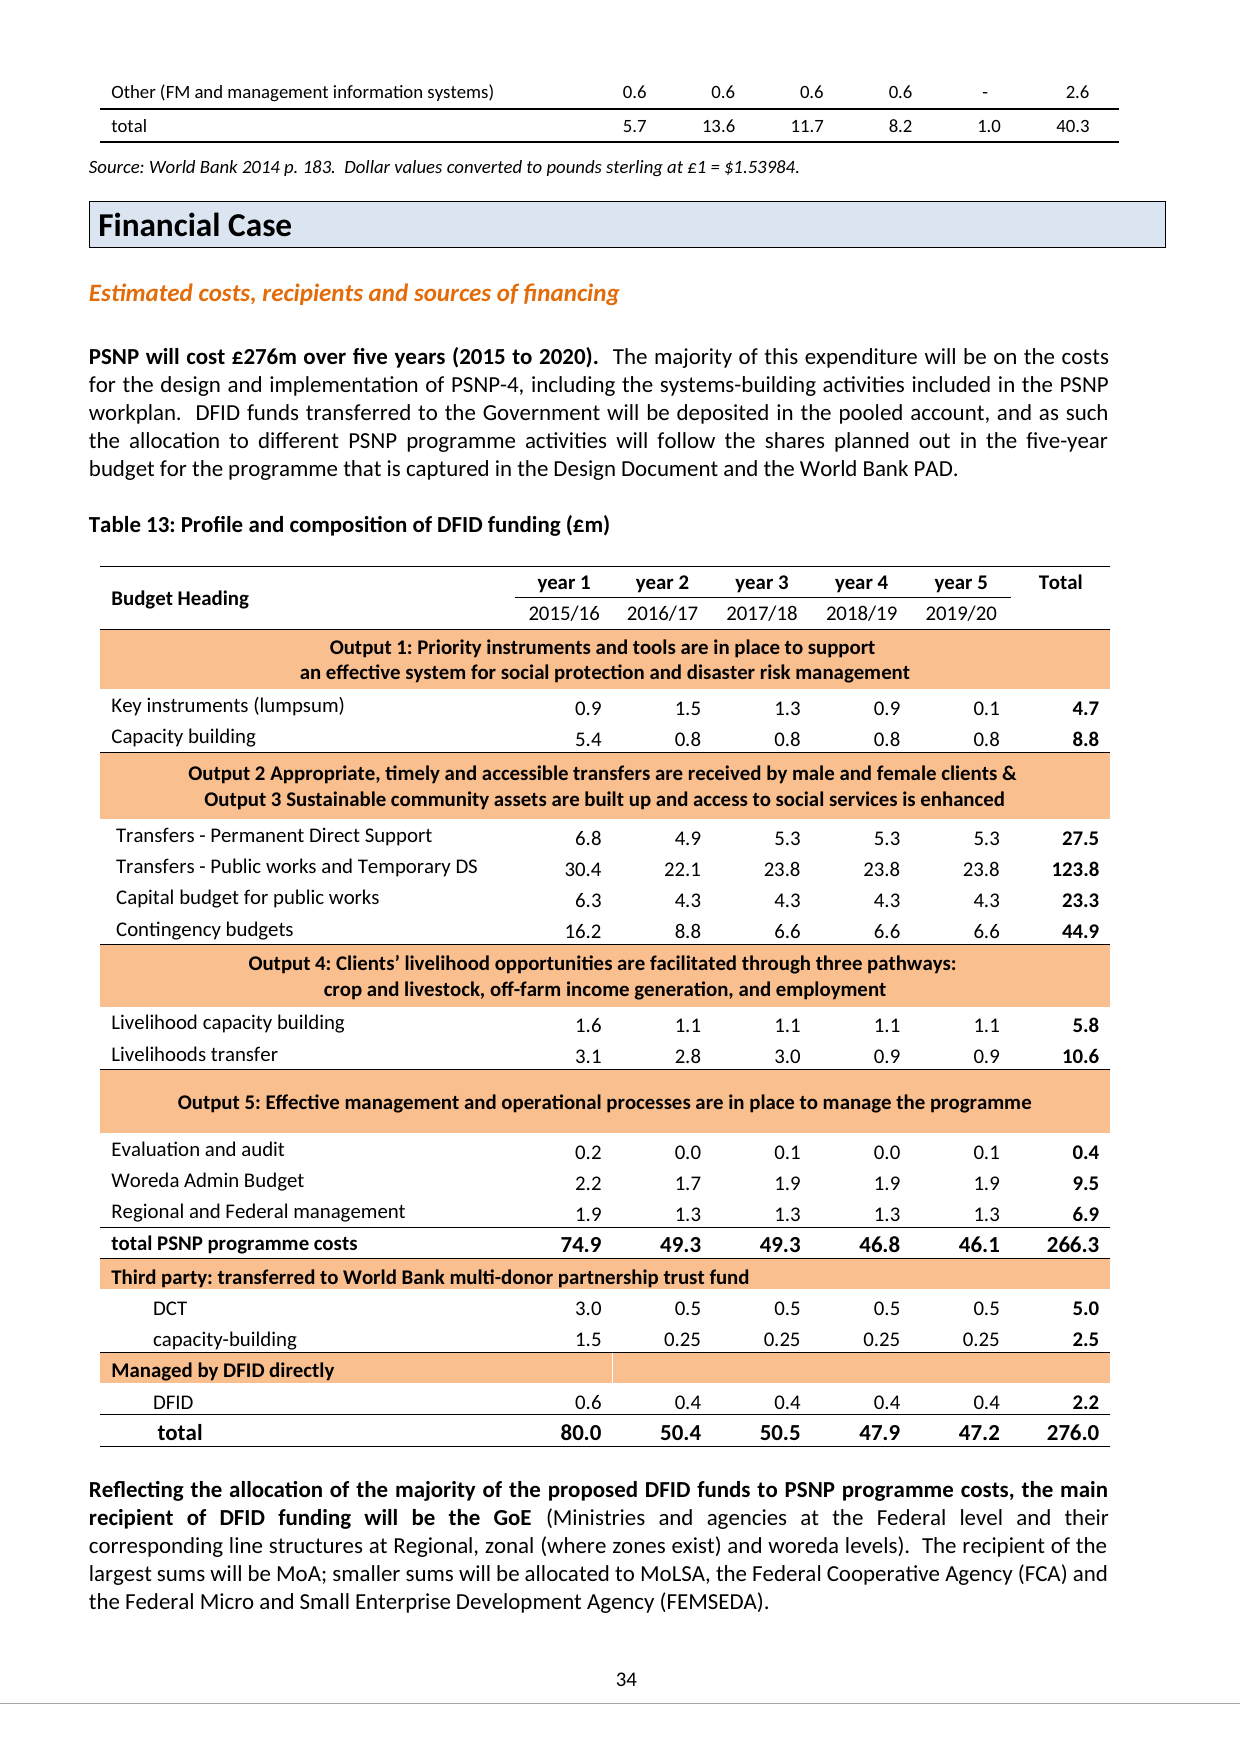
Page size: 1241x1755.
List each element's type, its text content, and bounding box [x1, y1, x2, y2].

table_cell 0.0 [812, 1133, 911, 1164]
table_cell 4.3 [911, 882, 1011, 913]
table_cell 4.3 [613, 882, 712, 913]
table_cell Output 1: Priority instruments and tools are in place to support an effective system for social protection and disaster risk management [100, 630, 1110, 689]
table_cell 3.0 [515, 1289, 612, 1321]
table_cell 5.3 [712, 819, 812, 850]
table_cell 2018/19 [812, 598, 911, 628]
table_cell Contingency budgets [100, 913, 515, 944]
table_cell 0.8 [613, 721, 712, 752]
table_cell 1.1 [911, 1007, 1011, 1038]
table_cell 5.7 [587, 110, 676, 141]
table_cell 5.4 [515, 721, 612, 752]
table_cell [1011, 1259, 1110, 1289]
table_cell Third party: transferred to World Bank multi-donor partnership trust fund [100, 1259, 812, 1289]
subtitle Estimated costs, recipients and sources of financing [89, 277, 1166, 307]
table_cell Other (FM and management information systems) [100, 75, 587, 108]
table_cell 0.9 [911, 1038, 1011, 1069]
table_cell 0.9 [812, 689, 911, 721]
table_cell 23.8 [712, 850, 812, 882]
table_cell 0.8 [712, 721, 812, 752]
table_cell 1.9 [812, 1164, 911, 1196]
table_cell 8.2 [853, 110, 942, 141]
table_cell 13.6 [676, 110, 764, 141]
table_cell 0.8 [812, 721, 911, 752]
table_cell 1.0 [942, 110, 1030, 141]
table_cell 1.9 [712, 1164, 812, 1196]
table_cell 0.4 [911, 1383, 1011, 1414]
table_cell [812, 1259, 911, 1289]
table_cell total PSNP programme costs [100, 1228, 515, 1258]
table_cell 3.1 [515, 1038, 612, 1069]
table_cell 2.5 [1011, 1321, 1110, 1352]
table_cell [515, 1353, 612, 1383]
table_cell 47.9 [812, 1415, 911, 1446]
table_cell 1.5 [515, 1321, 612, 1352]
table_cell 0.6 [676, 75, 764, 108]
table_cell 9.5 [1011, 1164, 1110, 1196]
table_cell total [100, 110, 587, 141]
table_cell 6.6 [712, 913, 812, 944]
table_cell 1.5 [613, 689, 712, 721]
table_cell 46.1 [911, 1228, 1011, 1258]
table_cell 3.0 [712, 1038, 812, 1069]
table_cell 49.3 [712, 1228, 812, 1258]
table_cell 0.6 [764, 75, 853, 108]
table_cell Livelihood capacity building [100, 1007, 515, 1038]
table_header Total [1011, 567, 1110, 597]
table_cell 0.4 [613, 1383, 712, 1414]
table_cell 6.6 [911, 913, 1011, 944]
table_cell 0.2 [515, 1133, 612, 1164]
table_cell Output 2 Appropriate, timely and accessible transfers are received by male and female clients & Output 3 Sustainable community assets are built up and access to social services is enhanced [100, 753, 1110, 819]
table_cell 8.8 [613, 913, 712, 944]
table_cell Managed by DFID directly [100, 1353, 515, 1383]
table_cell 1.3 [712, 689, 812, 721]
table_cell [712, 1353, 812, 1383]
table_cell 4.3 [712, 882, 812, 913]
table_cell 276.0 [1011, 1415, 1110, 1446]
table_cell [1011, 1353, 1110, 1383]
table_cell 1.1 [712, 1007, 812, 1038]
table_cell 11.7 [764, 110, 853, 141]
table_cell 23.8 [812, 850, 911, 882]
table_cell 1.6 [515, 1007, 612, 1038]
table_cell capacity-building [100, 1321, 515, 1352]
table_cell 1.9 [911, 1164, 1011, 1196]
table_cell 2.8 [613, 1038, 712, 1069]
table_cell 5.3 [911, 819, 1011, 850]
table_cell 2.2 [1011, 1383, 1110, 1414]
table_cell DFID [100, 1383, 515, 1414]
table_cell 80.0 [515, 1415, 612, 1446]
table_header year 3 [712, 567, 812, 597]
table_cell 6.3 [515, 882, 612, 913]
table_cell 2.6 [1030, 75, 1119, 108]
table_cell 1.7 [613, 1164, 712, 1196]
table_cell 0.1 [712, 1133, 812, 1164]
table_cell 0.6 [853, 75, 942, 108]
table_cell Transfers - Permanent Direct Support [100, 819, 515, 850]
table_cell DCT [100, 1289, 515, 1321]
table_cell 0.1 [911, 689, 1011, 721]
table_cell 8.8 [1011, 721, 1110, 752]
table_cell 0.6 [515, 1383, 612, 1414]
table_cell Transfers - Public works and Temporary DS [100, 850, 515, 882]
table_cell total [100, 1415, 515, 1446]
table_cell - [942, 75, 1030, 108]
table_cell Output 4: Clients’ livelihood opportunities are facilitated through three pathways: crop and livestock, off-farm income generation, and employment [100, 945, 1110, 1007]
table_cell 74.9 [515, 1228, 612, 1258]
table_cell 16.2 [515, 913, 612, 944]
table_cell 23.3 [1011, 882, 1110, 913]
table_cell 123.8 [1011, 850, 1110, 882]
table_cell 1.3 [911, 1196, 1011, 1227]
table_cell 6.6 [812, 913, 911, 944]
table_header year 4 [812, 567, 911, 597]
table_cell [1011, 597, 1110, 628]
table_header year 1 [515, 567, 612, 597]
table_cell 4.7 [1011, 689, 1110, 721]
table_cell Capacity building [100, 721, 515, 752]
table_cell 0.4 [1011, 1133, 1110, 1164]
table_cell 0.5 [613, 1289, 712, 1321]
table_cell 5.8 [1011, 1007, 1110, 1038]
table_cell [911, 1259, 1011, 1289]
subtitle Financial Case [90, 202, 1165, 247]
table_cell 40.3 [1030, 110, 1119, 141]
table_cell [613, 1353, 712, 1383]
table_cell Key instruments (lumpsum) [100, 689, 515, 721]
table_cell 4.3 [812, 882, 911, 913]
table_cell 1.9 [515, 1196, 612, 1227]
table_cell Evaluation and audit [100, 1133, 515, 1164]
table_cell 50.4 [613, 1415, 712, 1446]
table_cell 46.8 [812, 1228, 911, 1258]
table_cell Livelihoods transfer [100, 1038, 515, 1069]
table_cell 0.4 [712, 1383, 812, 1414]
text Source: World Bank 2014 p. 183. Dollar values converted to pounds sterling at £1 = $1.53984. [89, 155, 1166, 178]
table_header year 2 [613, 567, 712, 597]
table_cell 0.9 [515, 689, 612, 721]
table_cell 0.4 [812, 1383, 911, 1414]
table_cell 5.0 [1011, 1289, 1110, 1321]
table_cell 0.9 [812, 1038, 911, 1069]
table_cell 1.3 [613, 1196, 712, 1227]
table_cell 0.5 [712, 1289, 812, 1321]
table_cell 10.6 [1011, 1038, 1110, 1069]
table_cell [911, 1353, 1011, 1383]
table_cell 2017/18 [712, 598, 812, 628]
table_header Budget Heading [100, 567, 515, 628]
table_cell 5.3 [812, 819, 911, 850]
table_cell 0.25 [613, 1321, 712, 1352]
table_cell 0.25 [911, 1321, 1011, 1352]
table_cell 27.5 [1011, 819, 1110, 850]
table_cell 0.25 [812, 1321, 911, 1352]
table_cell 1.3 [812, 1196, 911, 1227]
table_cell 47.2 [911, 1415, 1011, 1446]
table_cell 0.25 [712, 1321, 812, 1352]
table_cell 22.1 [613, 850, 712, 882]
table_cell 50.5 [712, 1415, 812, 1446]
table_cell 23.8 [911, 850, 1011, 882]
table_cell Output 5: Effective management and operational processes are in place to manage the programme [100, 1070, 1110, 1133]
table_cell Capital budget for public works [100, 882, 515, 913]
table_cell 2015/16 [515, 598, 612, 628]
table_cell 44.9 [1011, 913, 1110, 944]
table_cell 4.9 [613, 819, 712, 850]
text PSNP will cost £276m over five years (2015 to 2020). The majority of this expenditure will be on the costs for the design and implementation of PSNP-4, including the systems-building activities included in the PSNP workplan. DFID funds transferred to the Government will be deposited in the pooled account, and as such the allocation to different PSNP programme activities will follow the shares planned out in the five-year budget for the programme that is captured in the Design Document and the World Bank PAD. [89, 342, 1110, 482]
table_cell 49.3 [613, 1228, 712, 1258]
table_cell 6.9 [1011, 1196, 1110, 1227]
table_cell 0.6 [587, 75, 676, 108]
table_cell 0.5 [812, 1289, 911, 1321]
table_cell 266.3 [1011, 1228, 1110, 1258]
table_cell 2019/20 [911, 598, 1011, 628]
text Table 13: Profile and composition of DFID funding (£m) [89, 510, 1166, 538]
table_cell 0.5 [911, 1289, 1011, 1321]
table_cell 2.2 [515, 1164, 612, 1196]
table_cell 0.0 [613, 1133, 712, 1164]
table_header year 5 [911, 567, 1011, 597]
table_cell 1.1 [812, 1007, 911, 1038]
table_cell 6.8 [515, 819, 612, 850]
text Reflecting the allocation of the majority of the proposed DFID funds to PSNP programme costs, the main recipient of DFID funding will be the GoE (Ministries and agencies at the Federal level and their corresponding line structures at Regional, zonal (where zones exist) and woreda levels). The recipient of the largest sums will be MoA; smaller sums will be allocated to MoLSA, the Federal Cooperative Agency (FCA) and the Federal Micro and Small Enterprise Development Agency (FEMSEDA). [89, 1475, 1110, 1615]
table_cell 30.4 [515, 850, 612, 882]
table_cell 0.8 [911, 721, 1011, 752]
table_cell 1.1 [613, 1007, 712, 1038]
table_cell [812, 1353, 911, 1383]
table_cell Woreda Admin Budget [100, 1164, 515, 1196]
table_cell 1.3 [712, 1196, 812, 1227]
table_cell 2016/17 [613, 598, 712, 628]
table_cell 0.1 [911, 1133, 1011, 1164]
table_cell Regional and Federal management [100, 1196, 515, 1227]
